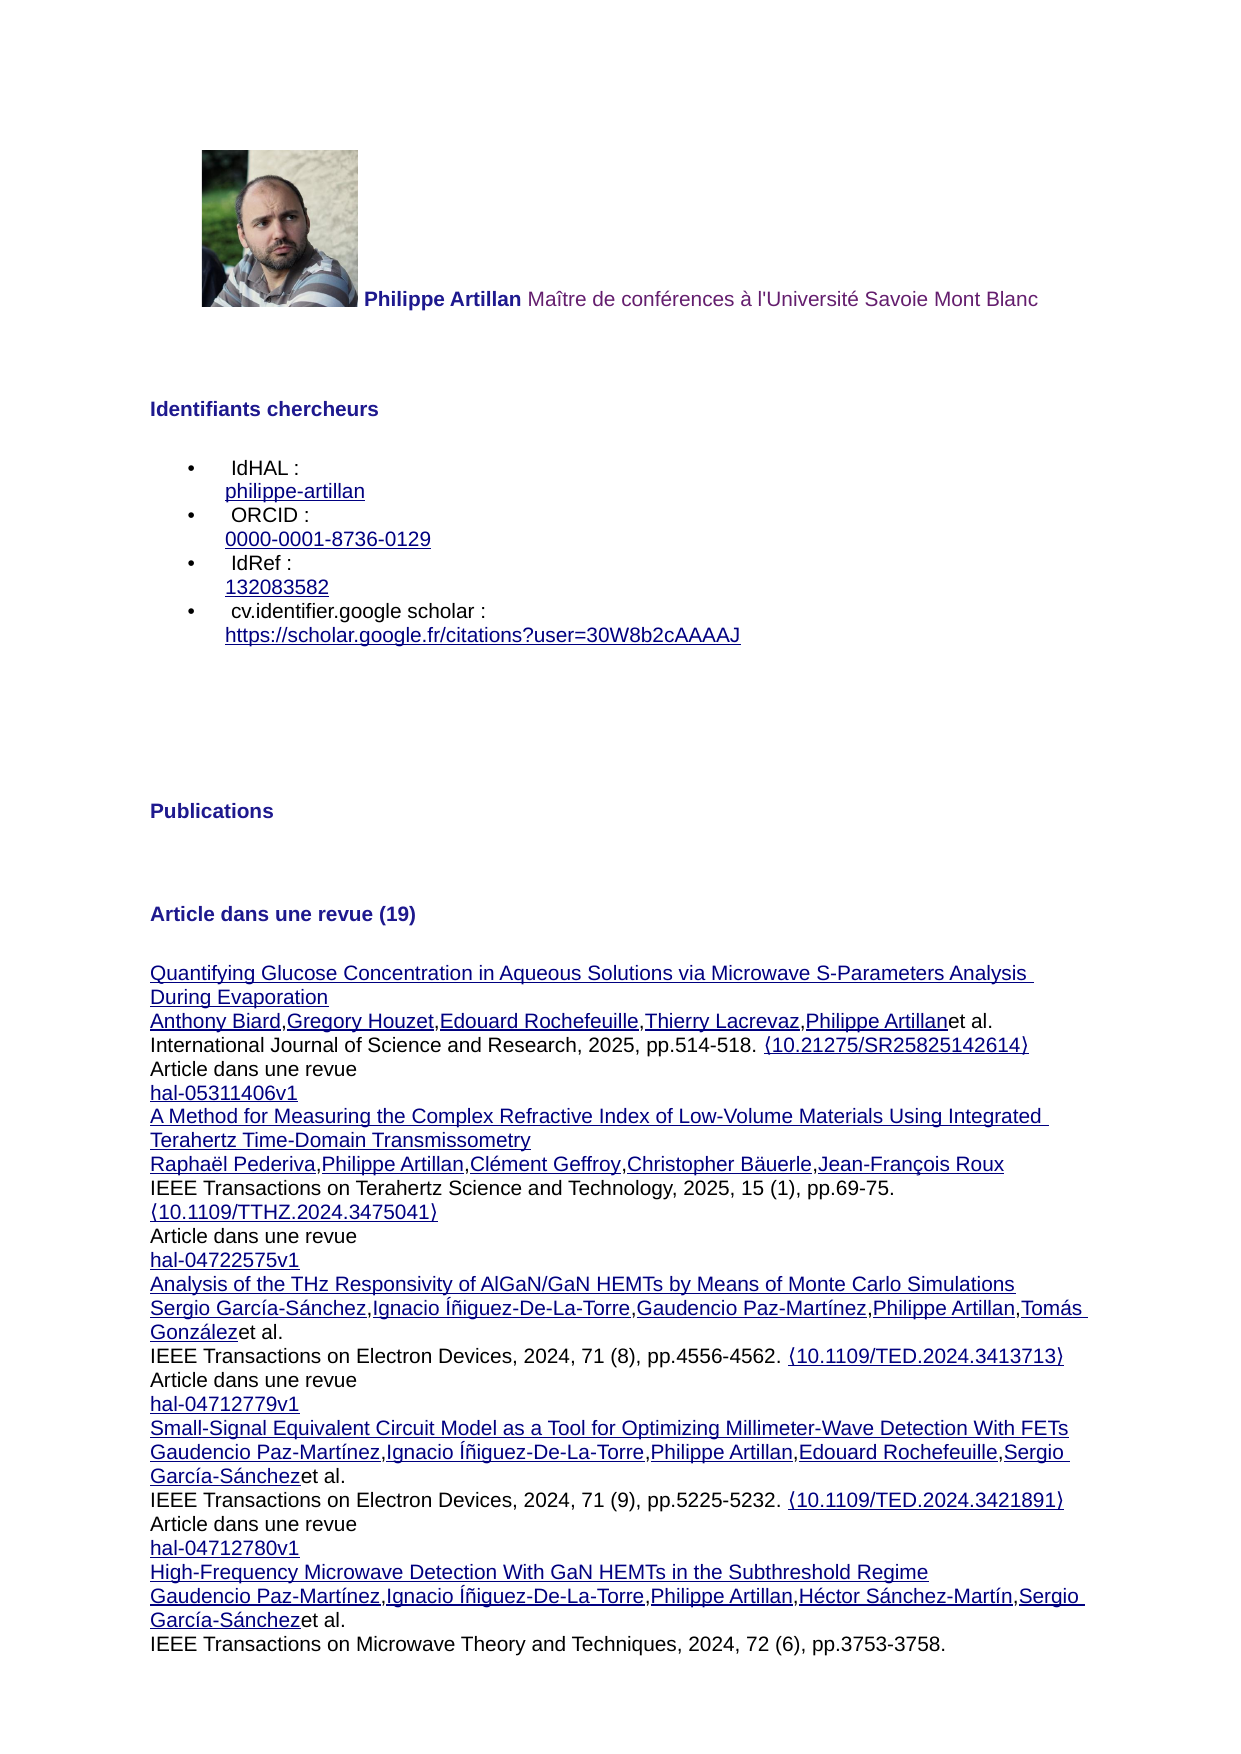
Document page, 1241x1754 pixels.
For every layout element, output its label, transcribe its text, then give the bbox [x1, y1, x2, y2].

table_header Quantifying Glucose Concentration in Aqueous Solutions via Microwave S-Parameters Analysis During Evaporation Anthony Biard,Gregory Houzet,Edouard Rochefeuille,Thierry Lacrevaz,Philippe Artillanet al. International Journal of Science and Research, 2025, pp.514-518. ⟨10.21275/SR25825142614⟩ Article dans une revue hal-05311406v1 [150, 961, 1090, 1104]
subtitle Philippe Artillan Maître de conférences à l'Université Savoie Mont Blanc [150, 150, 1090, 311]
subtitle Publications [150, 799, 1090, 823]
list IdRef : [187, 551, 1090, 575]
subtitle Article dans une revue (19) [150, 902, 1090, 926]
table_cell Analysis of the THz Responsivity of AlGaN/GaN HEMTs by Means of Monte Carlo Simulations Sergio García-Sánchez,Ignacio Íñiguez-De-La-Torre,Gaudencio Paz-Martínez,Philippe Artillan,Tomás Gonzálezet al. IEEE Transactions on Electron Devices, 2024, 71 (8), pp.4556-4562. ⟨10.1109/TED.2024.3413713⟩ Article dans une revue hal-04712779v1 [150, 1272, 1090, 1416]
list philippe-artillan [187, 479, 1090, 503]
table_cell A Method for Measuring the Complex Refractive Index of Low-Volume Materials Using Integrated Terahertz Time-Domain Transmissometry Raphaël Pederiva,Philippe Artillan,Clément Geffroy,Christopher Bäuerle,Jean-François Roux IEEE Transactions on Terahertz Science and Technology, 2025, 15 (1), pp.69-75. ⟨10.1109/TTHZ.2024.3475041⟩ Article dans une revue hal-04722575v1 [150, 1104, 1090, 1272]
list cv.identifier.google scholar : [187, 599, 1090, 623]
list ORCID : [187, 503, 1090, 527]
table_cell Small-Signal Equivalent Circuit Model as a Tool for Optimizing Millimeter-Wave Detection With FETs Gaudencio Paz-Martínez,Ignacio Íñiguez-De-La-Torre,Philippe Artillan,Edouard Rochefeuille,Sergio García-Sánchezet al. IEEE Transactions on Electron Devices, 2024, 71 (9), pp.5225-5232. ⟨10.1109/TED.2024.3421891⟩ Article dans une revue hal-04712780v1 [150, 1416, 1090, 1559]
subtitle Identifiants chercheurs [150, 397, 1090, 421]
table_cell High-Frequency Microwave Detection With GaN HEMTs in the Subthreshold Regime Gaudencio Paz-Martínez,Ignacio Íñiguez-De-La-Torre,Philippe Artillan,Héctor Sánchez-Martín,Sergio García-Sánchezet al. IEEE Transactions on Microwave Theory and Techniques, 2024, 72 (6), pp.3753-3758. [150, 1560, 1090, 1655]
list https://scholar.google.fr/citations?user=30W8b2cAAAAJ [187, 623, 1090, 647]
list IdHAL : [187, 455, 1090, 479]
list 0000-0001-8736-0129 [187, 527, 1090, 551]
picture [201, 150, 358, 307]
list 132083582 [187, 575, 1090, 599]
